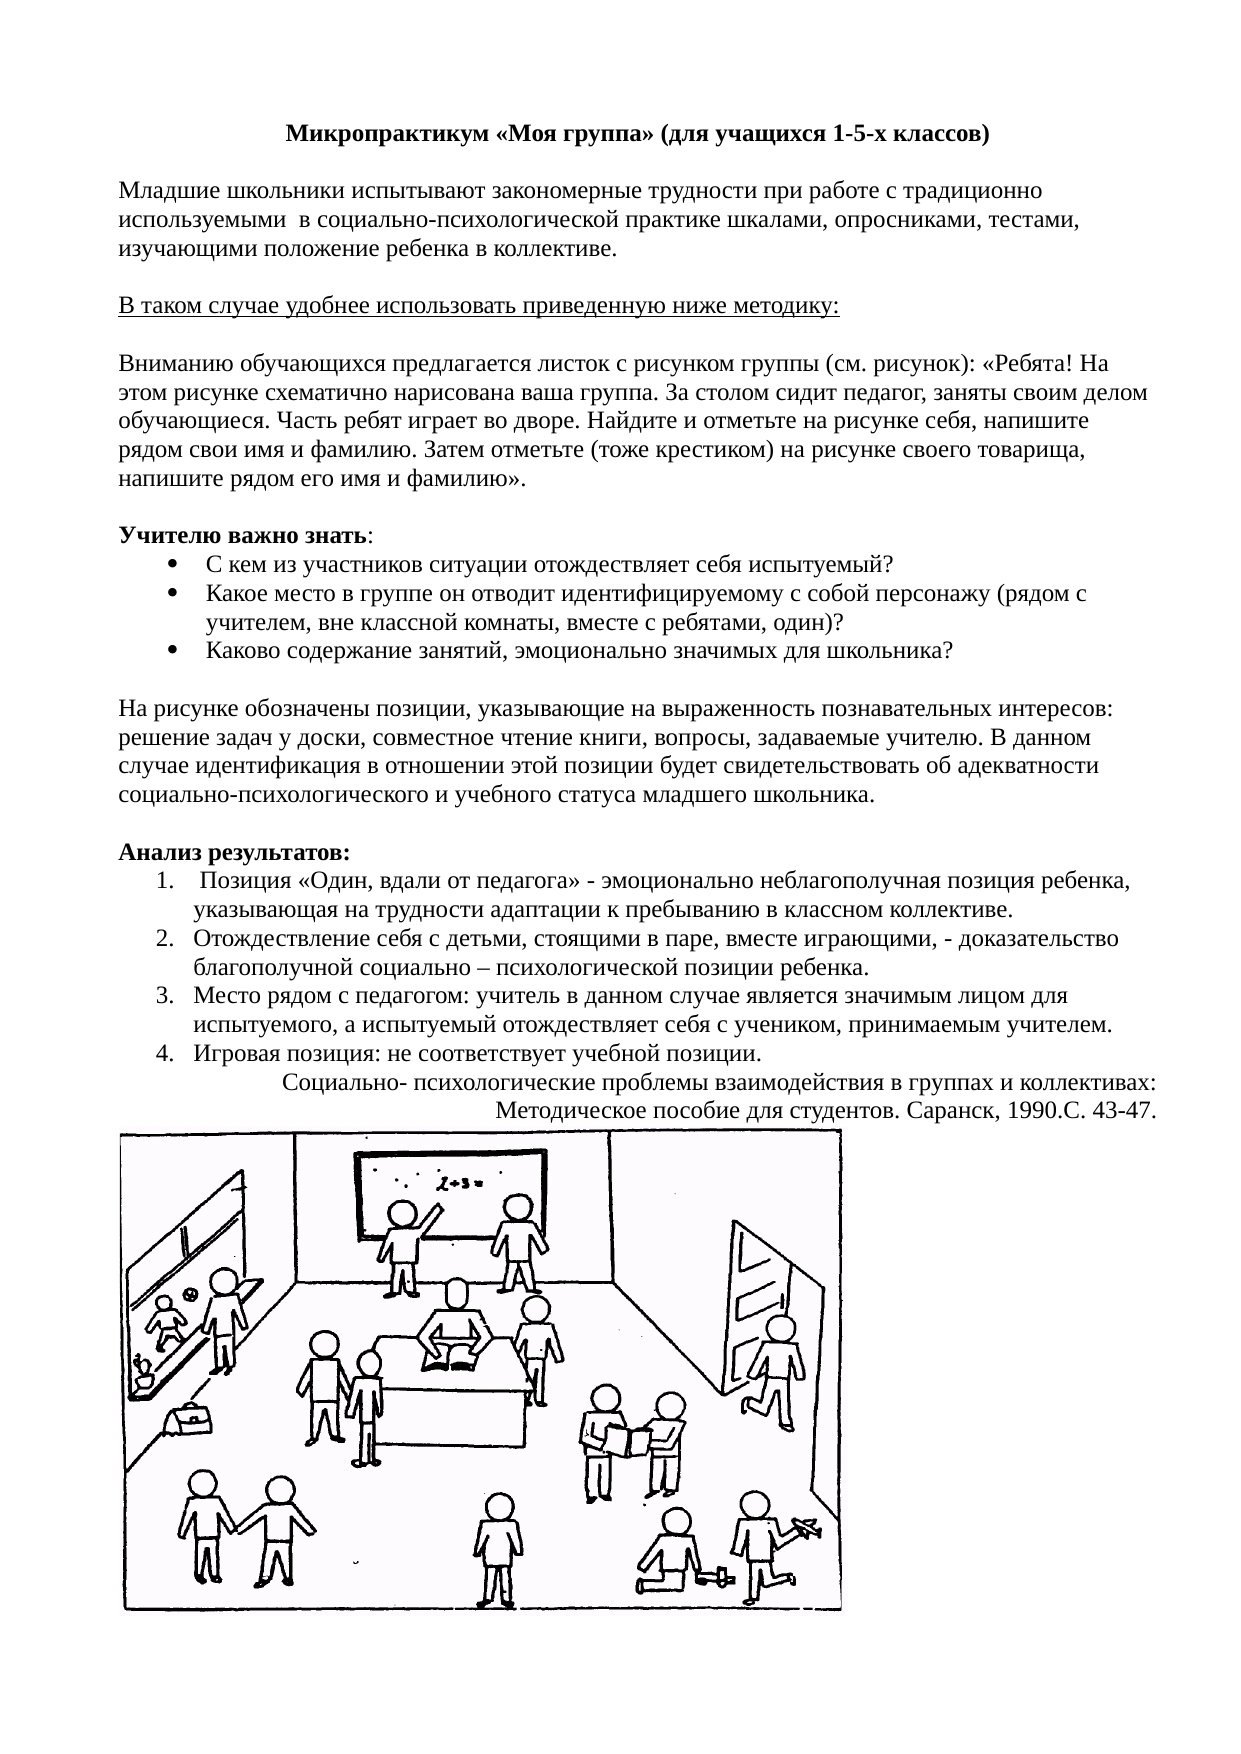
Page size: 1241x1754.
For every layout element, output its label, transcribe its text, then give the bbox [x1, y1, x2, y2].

text Методическое пособие для студентов. Саранск, 1990.С. 43-47. [118, 1096, 1157, 1124]
list Каково содержание занятий, эмоционально значимых для школьника? [168, 636, 1157, 664]
text Вниманию обучающихся предлагается листок с рисунком группы (см. рисунок): «Ребята! На этом рисунке схематично нарисована ваша группа. За столом сидит педагог, заняты своим делом обучающиеся. Часть ребят играет во дворе. Найдите и отметьте на рисунке себя, напишите рядом свои имя и фамилию. Затем отметьте (тоже крестиком) на рисунке своего товарища, напишите рядом его имя и фамилию». [118, 348, 1157, 492]
text В таком случае удобнее использовать приведенную ниже методику: [118, 291, 1157, 319]
text Микропрактикум «Моя группа» (для учащихся 1-5-х классов) [118, 118, 1157, 147]
list С кем из участников ситуации отождествляет себя испытуемый? [168, 549, 1157, 578]
list Какое место в группе он отводит идентифицируемому с собой персонажу (рядом с учителем, вне классной комнаты, вместе с ребятами, один)? [168, 578, 1157, 636]
text На рисунке обозначены позиции, указывающие на выраженность познавательных интересов: решение задач у доски, совместное чтение книги, вопросы, задаваемые учителю. В данном случае идентификация в отношении этой позиции будет свидетельствовать об адекватности социально-психологического и учебного статуса младшего школьника. [118, 693, 1157, 808]
text Социально- психологические проблемы взаимодействия в группах и коллективах: [118, 1067, 1157, 1096]
text Младшие школьники испытывают закономерные трудности при работе с традиционно используемыми в социально-психологической практике шкалами, опросниками, тестами, изучающими положение ребенка в коллективе. [118, 176, 1157, 262]
text Анализ результатов: [118, 837, 1157, 866]
list Место рядом с педагогом: учитель в данном случае является значимым лицом для испытуемого, а испытуемый отождествляет себя с учеником, принимаемым учителем. [156, 981, 1157, 1038]
list Игровая позиция: не соответствует учебной позиции. [156, 1038, 1157, 1067]
list Отождествление себя с детьми, стоящими в паре, вместе играющими, - доказательство благополучной социально – психологической позиции ребенка. [156, 923, 1157, 981]
text Учителю важно знать: [118, 521, 1157, 549]
list Позиция «Один, вдали от педагога» - эмоционально неблагополучная позиция ребенка, указывающая на трудности адаптации к пребыванию в классном коллективе. [156, 866, 1157, 923]
picture [119, 1126, 848, 1616]
